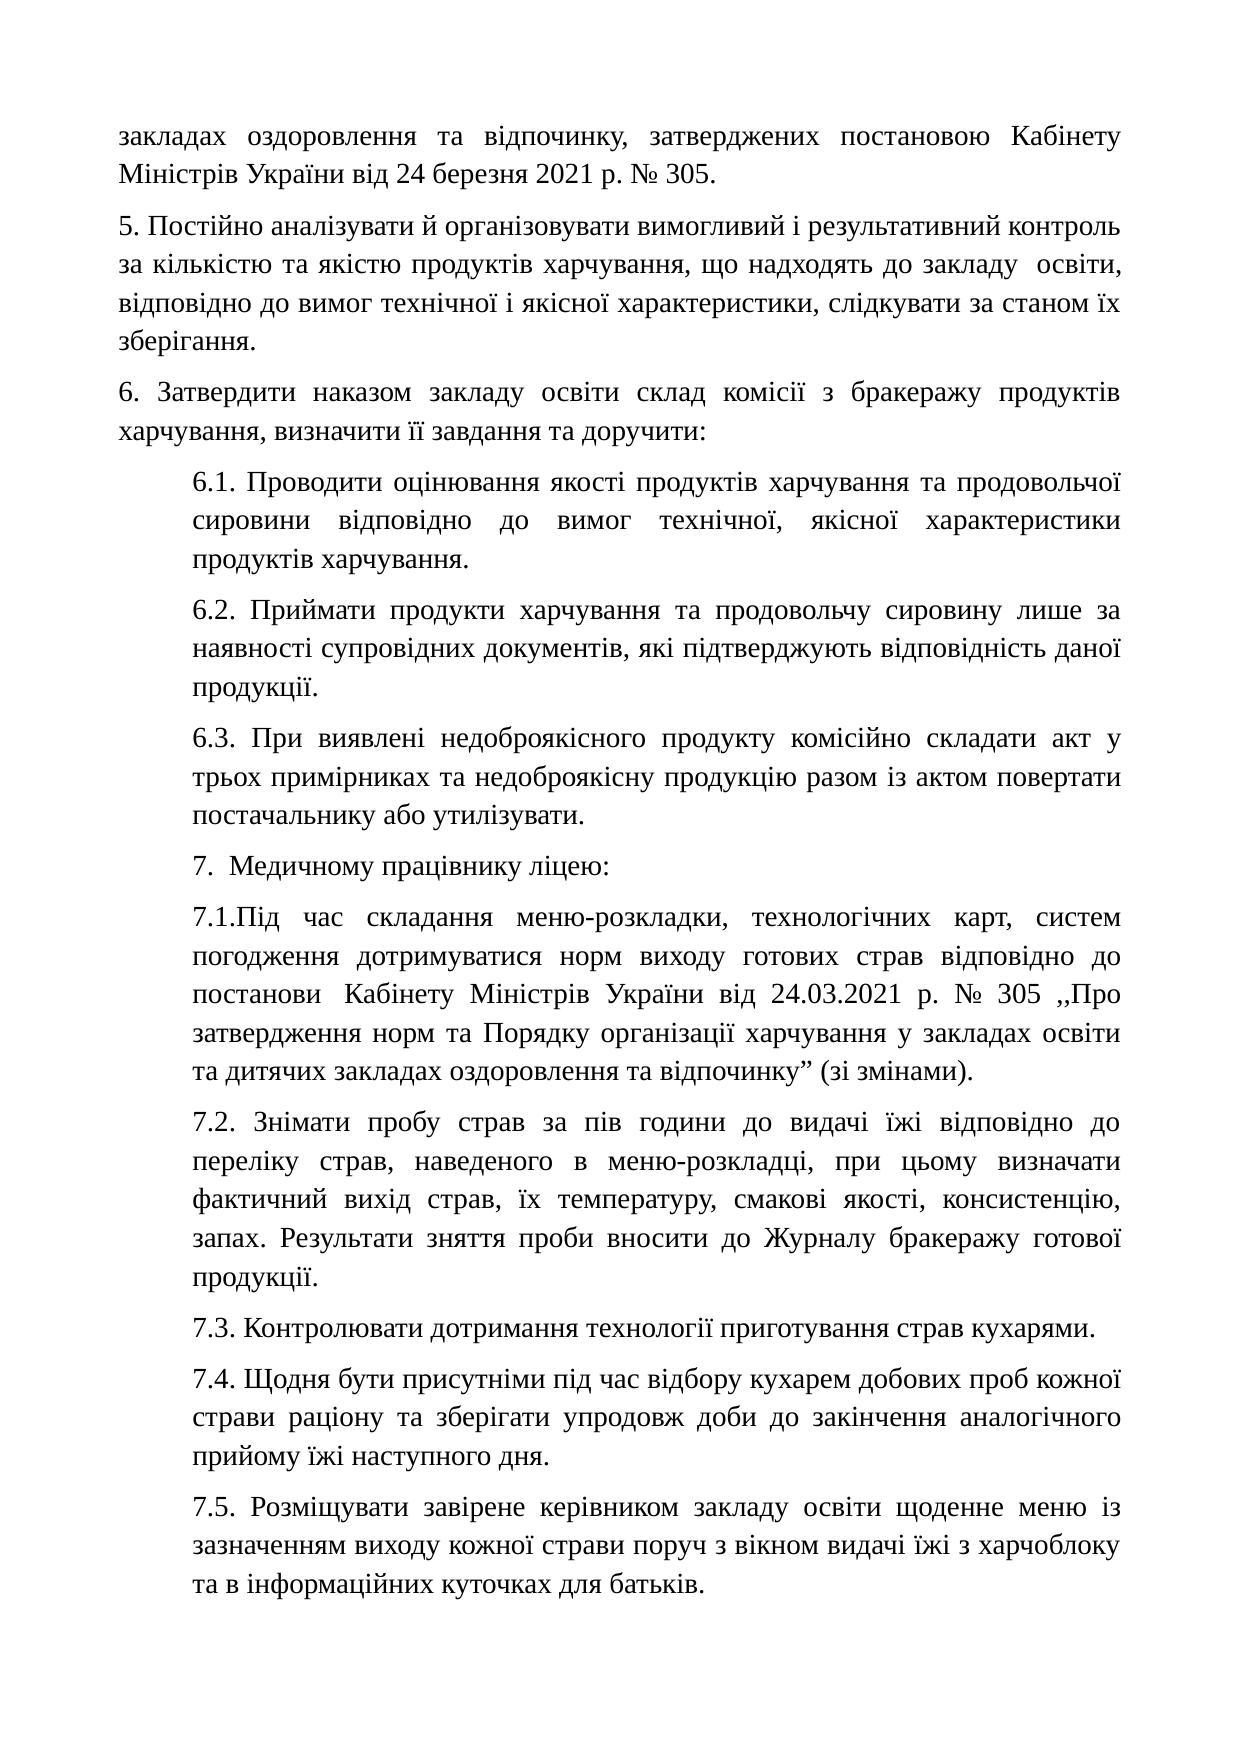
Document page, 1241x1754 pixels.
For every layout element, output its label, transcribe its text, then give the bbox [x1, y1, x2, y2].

list 7.2. Знімати пробу страв за пів години до видачі їжі відповідно до переліку страв, наведеного в меню-розкладці, при цьому визначати фактичний вихід страв, їх температуру, смакові якості, консистенцію, запах. Результати зняття проби вносити до Журналу бракеражу готової продукції. [118, 1104, 1122, 1292]
text 6. Затвердити наказом закладу освіти склад комісії з бракеражу продуктів харчування, визначити її завдання та доручити: [118, 374, 1122, 446]
list 7. Медичному працівнику ліцею: [118, 848, 1122, 882]
text закладах оздоровлення та відпочинку, затверджених постановою Кабінету Міністрів України від 24 березня 2021 р. № 305. [118, 118, 1122, 190]
list 6.3. При виявлені недоброякісного продукту комісійно складати акт у трьох примірниках та недоброякісну продукцію разом із актом повертати постачальнику або утилізувати. [118, 720, 1122, 831]
list 6.2. Приймати продукти харчування та продовольчу сировину лише за наявності супровідних документів, які підтверджують відповідність даної продукції. [118, 592, 1122, 703]
list 7.1.Під час складання меню-розкладки, технологічних карт, систем погодження дотримуватися норм виходу готових страв відповідно до постанови Кабінету Міністрів України від 24.03.2021 р. № 305 ,,Про затвердження норм та Порядку організації харчування у закладах освіти та дитячих закладах оздоровлення та відпочинку” (зі змінами). [118, 899, 1122, 1087]
text 5. Постійно аналізувати й організовувати вимогливий і результативний контроль за кількістю та якістю продуктів харчування, що надходять до закладу освіти, відповідно до вимог технічної і якісної характеристики, слідкувати за станом їх зберігання. [118, 208, 1122, 357]
list 6.1. Проводити оцінювання якості продуктів харчування та продовольчої сировини відповідно до вимог технічної, якісної характеристики продуктів харчування. [118, 464, 1122, 574]
list 7.5. Розміщувати завірене керівником закладу освіти щоденне меню із зазначенням виходу кожної страви поруч з вікном видачі їжі з харчоблоку та в інформаційних куточках для батьків. [118, 1489, 1122, 1599]
list 7.3. Контролювати дотримання технології приготування страв кухарями. [118, 1310, 1122, 1343]
list 7.4. Щодня бути присутніми під час відбору кухарем добових проб кожної страви раціону та зберігати упродовж доби до закінчення аналогічного прийому їжі наступного дня. [118, 1361, 1122, 1471]
